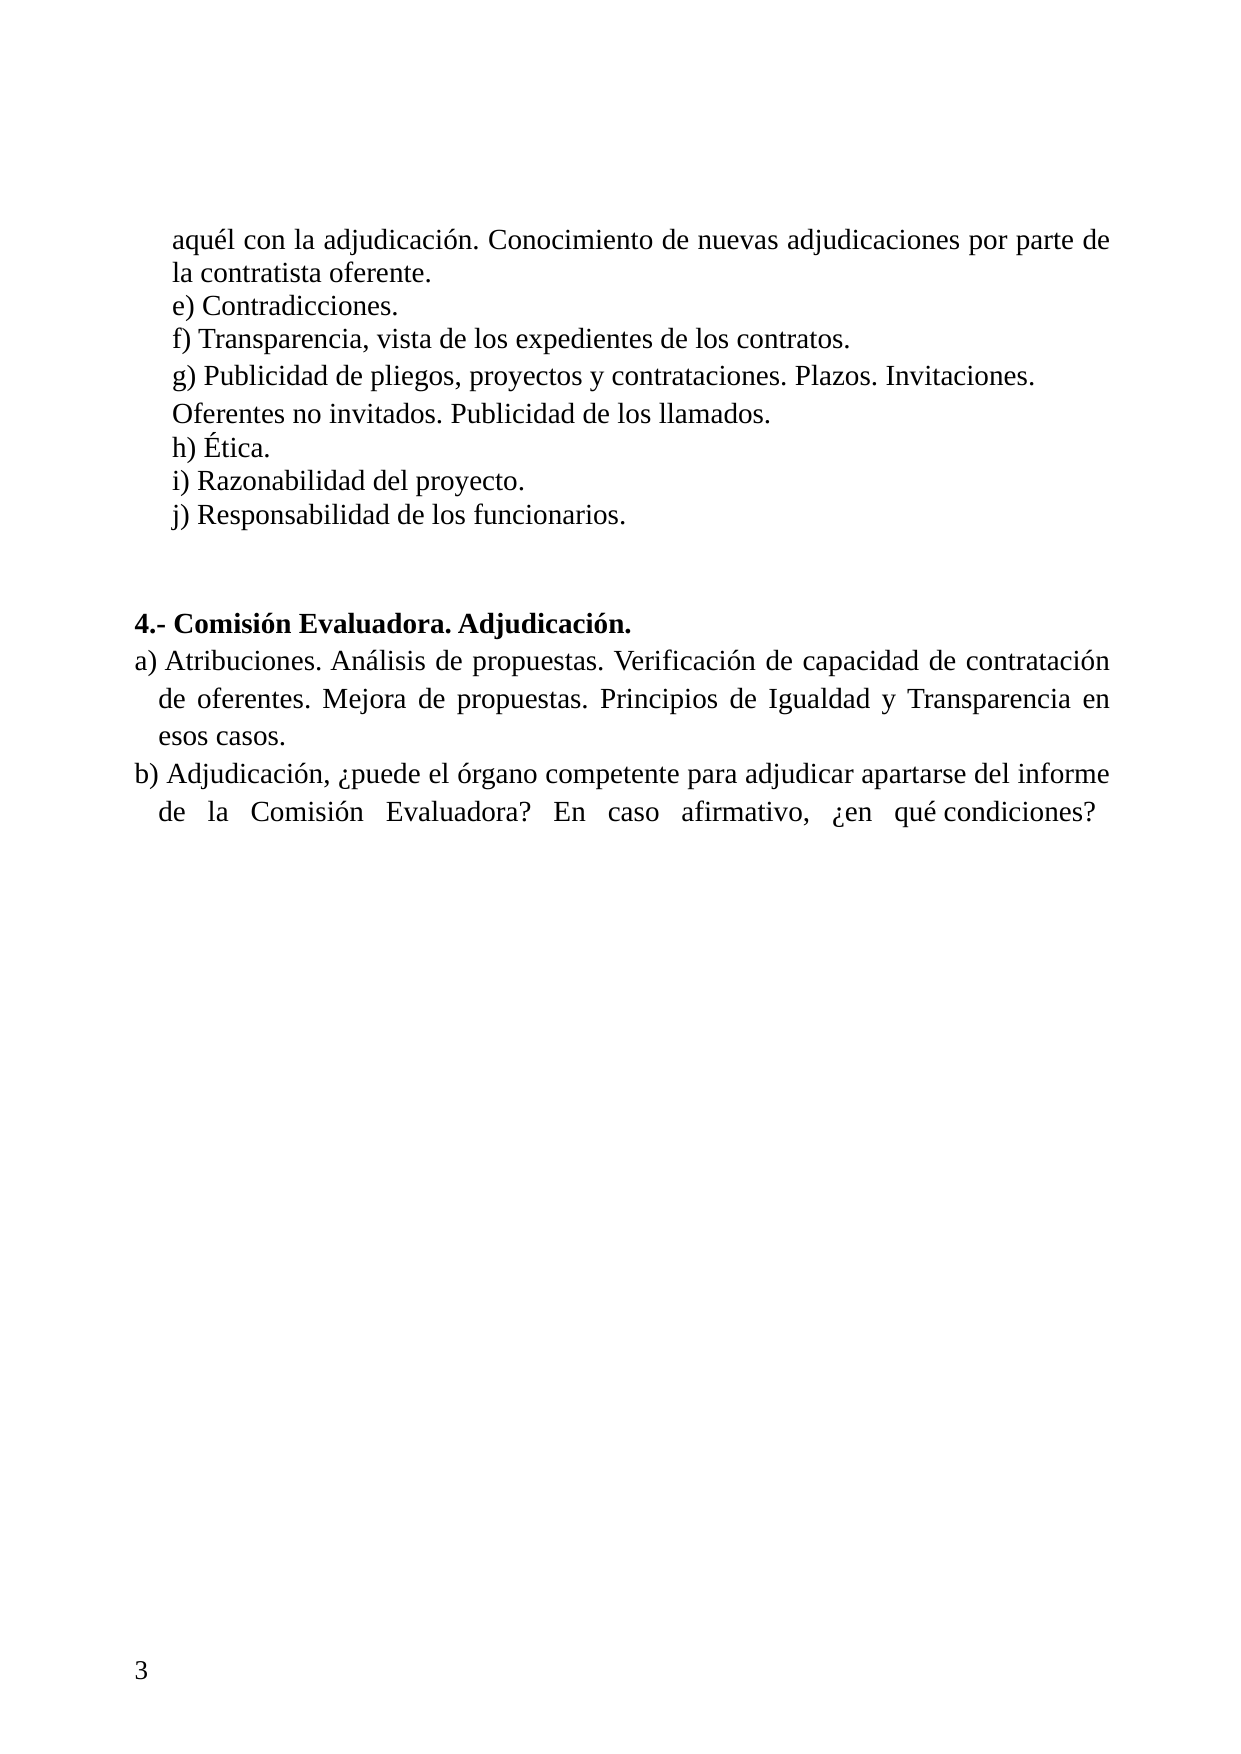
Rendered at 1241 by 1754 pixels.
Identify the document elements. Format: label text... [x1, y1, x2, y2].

text g) Publicidad de pliegos, proyectos y contrataciones. Plazos. Invitaciones. Oferentes no invitados. Publicidad de los llamados. [172, 356, 1042, 431]
text j) Responsabilidad de los funcionarios. [172, 498, 1111, 531]
text i) Razonabilidad del proyecto. [172, 464, 1111, 497]
list Adjudicación, ¿puede el órgano competente para adjudicar apartarse del informe de la Comisión Evaluadora? En caso afirmativo, ¿en qué condiciones? [134, 754, 1111, 829]
text e) Contradicciones. [172, 289, 1111, 322]
text f) Transparencia, vista de los expedientes de los contratos. [172, 322, 1111, 355]
text 4.- Comisión Evaluadora. Adjudicación. [134, 606, 1111, 640]
text h) Ética. [172, 431, 1111, 464]
list Atribuciones. Análisis de propuestas. Verificación de capacidad de contratación de oferentes. Mejora de propuestas. Principios de Igualdad y Transparencia en esos casos. [134, 641, 1111, 753]
list aquél con la adjudicación. Conocimiento de nuevas adjudicaciones por parte de la contratista oferente. [172, 223, 1111, 288]
